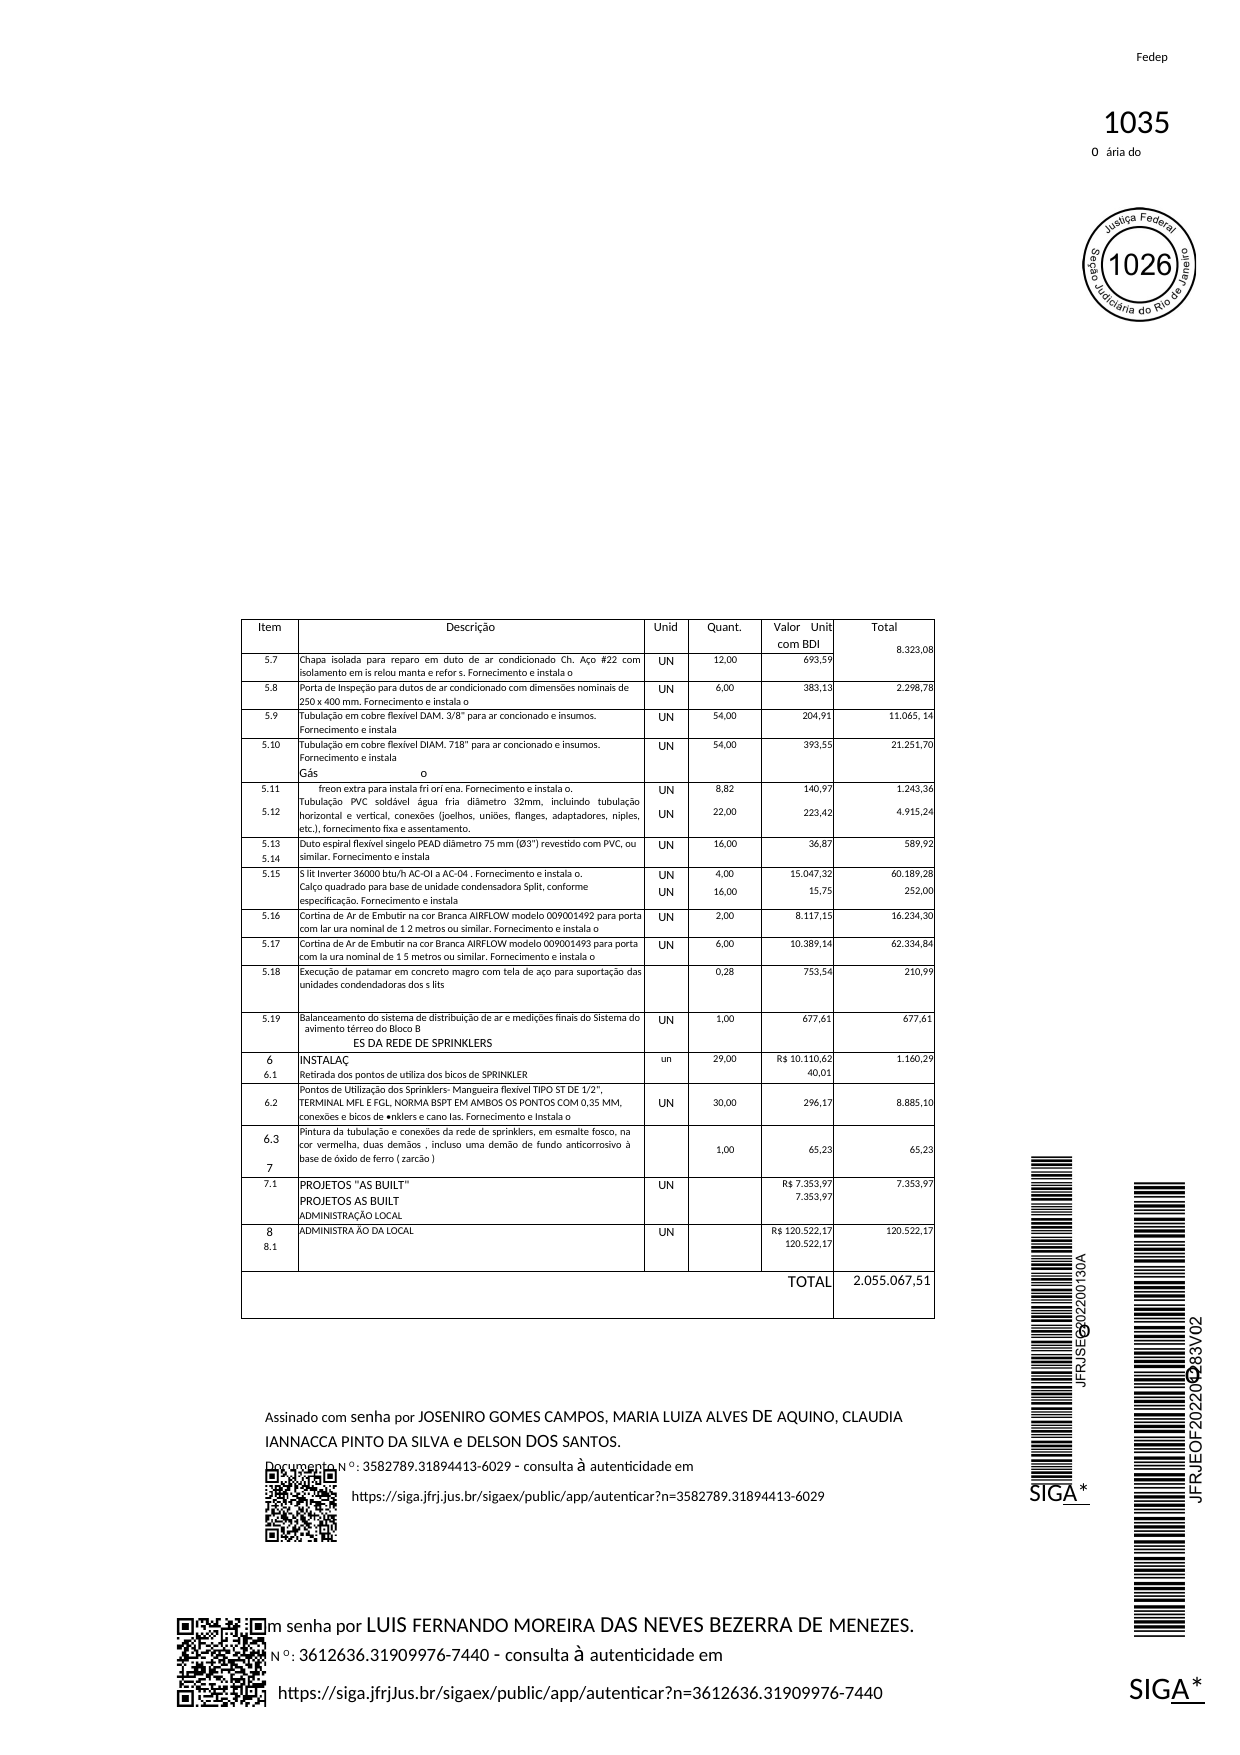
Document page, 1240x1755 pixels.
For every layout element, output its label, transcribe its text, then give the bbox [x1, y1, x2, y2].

table_header Valor Unit com BDI [762, 620, 833, 653]
table_cell 36,87 [762, 838, 833, 867]
table_cell Chapa isolada para reparo em duto de ar condicionado Ch. Aço #22 com isolamento em is relou manta e refor s. Fornecimento e instala o [299, 654, 644, 681]
table_cell 1,00 [689, 1013, 761, 1052]
table_cell 8,82 22,00 [689, 783, 761, 837]
table_cell 6,00 [689, 938, 761, 965]
table_cell 5.16 [242, 910, 298, 937]
table_cell Pontos de Utilização dos Sprinklers- Mangueira flexível TIPO ST DE 1/2", TERMINAL MFL E FGL, NORMA BSPT EM AMBOS OS PONTOS COM 0,35 MM, conexöes e bicos de •nklers e cano Ias. Fornecimento e Instala o [299, 1084, 644, 1124]
table_cell [645, 1126, 688, 1177]
table_cell UN [645, 1178, 688, 1224]
table_cell 1.160,29 [834, 1053, 934, 1083]
table_cell 29,00 [689, 1053, 761, 1083]
table_cell 120.522,17 [834, 1225, 934, 1271]
table_cell 8.885,10 [834, 1084, 934, 1124]
table_cell 5.18 [242, 966, 298, 1012]
table_cell Execução de patamar em concreto magro com tela de aço para suportação das unidades condendadoras dos s lits [299, 966, 644, 1012]
table_cell 2.055.067,51 [834, 1272, 934, 1317]
table_cell 4,00 16,00 [689, 868, 761, 908]
table_cell Balanceamento do sistema de distribuição de ar e mediçöes finais do Sistema do avimento térreo do Bloco B ES DA REDE DE SPRINKLERS [299, 1013, 644, 1052]
table_cell 12,00 [689, 654, 761, 681]
table_cell 15.047,32 15,75 [762, 868, 833, 908]
table_cell 16,00 [689, 838, 761, 867]
table_cell UN [645, 739, 688, 782]
table_cell UN [645, 682, 688, 709]
table_cell 589,92 [834, 838, 934, 867]
table_cell 6.3 7 [242, 1126, 298, 1177]
table_cell 54,00 [689, 710, 761, 737]
table_cell Pintura da tubulação e conexöes da rede de sprinklers, em esmalte fosco, na cor vermelha, duas demãos , incluso uma demão de fundo anticorrosivo à base de óxido de ferro ( zarcão ) [299, 1126, 644, 1177]
table_cell R$ 7.353,97 7.353,97 [762, 1178, 833, 1224]
table_cell [645, 966, 688, 1012]
table_cell UN [645, 838, 688, 867]
table_cell 5.9 [242, 710, 298, 737]
table_cell UN [645, 938, 688, 965]
table_cell 7.353,97 [834, 1178, 934, 1224]
table_cell 210,99 [834, 966, 934, 1012]
table_cell 677,61 [834, 1013, 934, 1052]
table_cell Cortina de Ar de Embutir na cor Branca AIRFLOW modelo 009001493 para porta com Ia ura nominal de 1 5 metros ou similar. Fornecimento e instala o [299, 938, 644, 965]
table_cell [644, 1272, 689, 1317]
table_cell 393,55 [762, 739, 833, 782]
table_cell UN [645, 1013, 688, 1052]
table_cell 677,61 [762, 1013, 833, 1052]
table_cell 65,23 [762, 1126, 833, 1177]
table_cell Duto espiral flexível singelo PEAD diâmetro 75 mm (Ø3") revestido com PVC, ou similar. Fornecimento e instala [299, 838, 644, 867]
table_cell un [645, 1053, 688, 1083]
table_cell 0,28 [689, 966, 761, 1012]
table_cell 8.117,15 [762, 910, 833, 937]
table_cell 693,59 [762, 654, 833, 681]
text o [1086, 1318, 1091, 1344]
table_cell ADMINISTRA ÄO DA LOCAL [299, 1225, 644, 1271]
table_cell 383,13 [762, 682, 833, 709]
table_cell 60.189,28 252,00 [834, 868, 934, 908]
table_cell Tubulação em cobre flexível DAM. 3/8" para ar concionado e insumos. Fornecimento e instala [299, 710, 644, 737]
table_cell 5.13 5.14 [242, 838, 298, 867]
table_cell UN UN [645, 868, 688, 908]
table_cell 5.8 [242, 682, 298, 709]
table_cell 54,00 [689, 739, 761, 782]
table_header Quant. [689, 620, 761, 653]
table_cell R$ 120.522,17 120.522,17 [762, 1225, 833, 1271]
table_cell [689, 1178, 761, 1224]
table_cell [299, 1272, 644, 1317]
table_cell 6.2 [242, 1084, 298, 1124]
table_cell 1,00 [689, 1126, 761, 1177]
table_cell 5.15 [242, 868, 298, 908]
table_header Descrição [299, 620, 644, 653]
table_cell 140,97 223,42 [762, 783, 833, 837]
table_cell 21.251,70 [834, 739, 934, 782]
table_cell UN [645, 1084, 688, 1124]
table_cell freon extra para instala fri orí ena. Fornecimento e instala o. Tubulação PVC soldável água fria diâmetro 32mm, incluindo tubulação horizontal e vertical, conexões (joelhos, uniöes, flanges, adaptadores, niples, etc.), fornecimento fixa e assentamento. [299, 783, 644, 837]
table_cell Cortina de Ar de Embutir na cor Branca AIRFLOW modelo 009001492 para porta com lar ura nominal de 1 2 metros ou similar. Fornecimento e instala o [299, 910, 644, 937]
table_cell INSTALAÇ Retirada dos pontos de utiliza dos bicos de SPRINKLER [299, 1053, 644, 1083]
table_cell 8 8.1 [242, 1225, 298, 1271]
table_cell UN [645, 1225, 688, 1271]
table_cell 10.389,14 [762, 938, 833, 965]
table_cell [689, 1225, 761, 1271]
table_cell Tubulaçäo em cobre flexível DIAM. 718" para ar concionado e insumos. Fornecimento e instala Gás o [299, 739, 644, 782]
table_cell 16.234,30 [834, 910, 934, 937]
table_cell 6 6.1 [242, 1053, 298, 1083]
table_cell UN [645, 710, 688, 737]
table_cell 204,91 [762, 710, 833, 737]
text o [241, 1318, 1031, 1344]
table_cell Porta de Inspeçäo para dutos de ar condicionado com dimensöes nominais de 250 x 400 mm. Fornecimento e instala o [299, 682, 644, 709]
table_cell UN [645, 654, 688, 681]
table_cell 5.19 [242, 1013, 298, 1052]
table_cell 62.334,84 [834, 938, 934, 965]
table_cell S lit Inverter 36000 btu/h AC-OI a AC-04 . Fornecimento e instala o. Calço quadrado para base de unidade condensadora Split, conforme especificação. Fornecimento e instala [299, 868, 644, 908]
table_cell 2.298,78 [834, 682, 934, 709]
table_cell UN [645, 910, 688, 937]
table_cell TOTAL [761, 1272, 833, 1317]
table_cell 11.065, 14 [834, 710, 934, 737]
table_cell PROJETOS "AS BUILT" PROJETOS AS BUILT ADMINISTRAÇÃO LOCAL [299, 1178, 644, 1224]
table_cell 65,23 [834, 1126, 934, 1177]
table_cell 30,00 [689, 1084, 761, 1124]
table_cell 6,00 [689, 682, 761, 709]
table_cell 5.10 [242, 739, 298, 782]
table_cell 5.17 [242, 938, 298, 965]
table_cell 5.7 [242, 654, 298, 681]
table_cell 296,17 [762, 1084, 833, 1124]
table_cell 7.1 [242, 1178, 298, 1224]
table_cell UN UN [645, 783, 688, 837]
table_header Total 8.323,08 [834, 620, 934, 681]
table_cell [689, 1272, 761, 1317]
table_cell [242, 1272, 299, 1317]
table_cell 753,54 [762, 966, 833, 1012]
table_cell 5.11 5.12 [242, 783, 298, 837]
table_header Unid [645, 620, 688, 653]
table_cell 2,00 [689, 910, 761, 937]
table_header Item [242, 620, 298, 653]
table_cell 1.243,36 4.915,24 [834, 783, 934, 837]
table_cell R$ 10.110,62 40,01 [762, 1053, 833, 1083]
